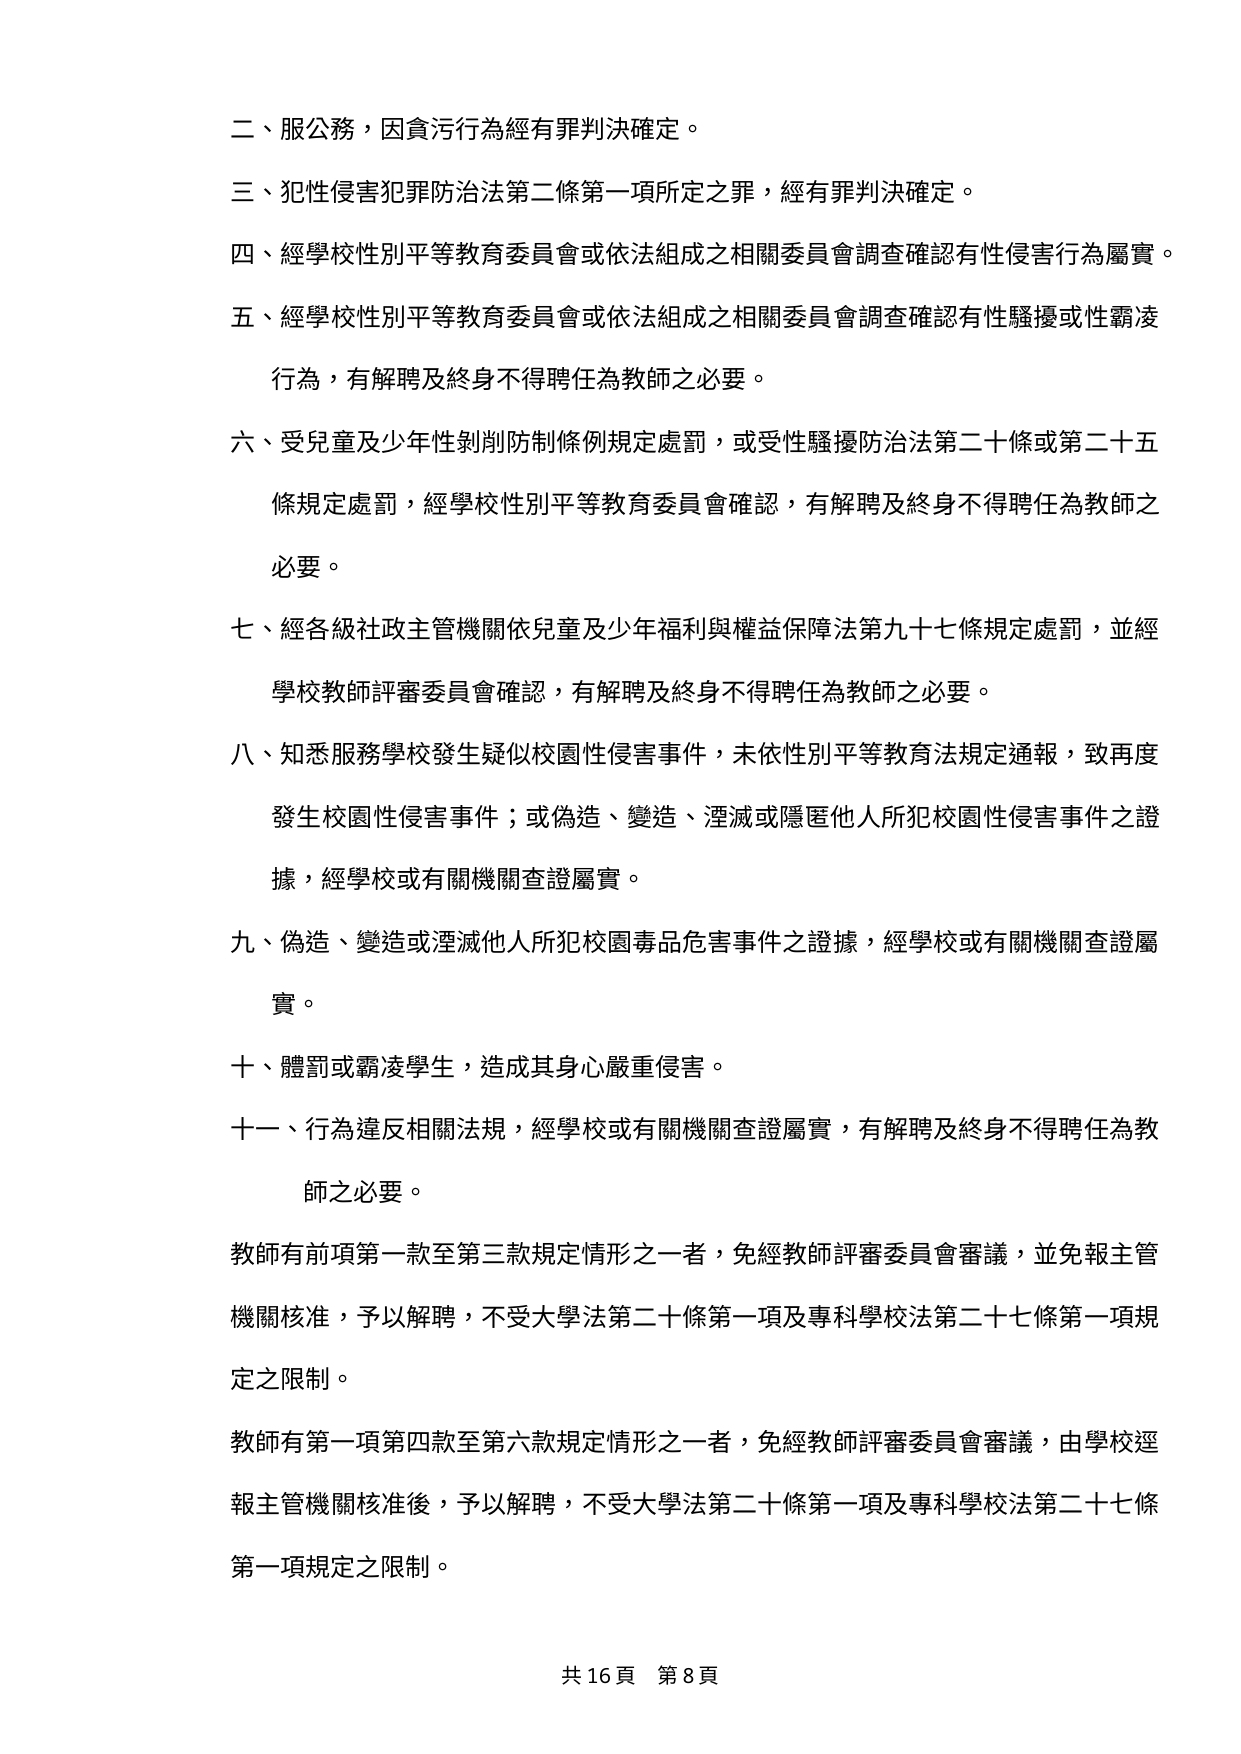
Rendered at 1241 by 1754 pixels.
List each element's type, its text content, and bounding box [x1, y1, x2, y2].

text 九、偽造、變造或湮滅他人所犯校園毒品危害事件之證據，經學校或有關機關查證屬實。 [230, 898, 1162, 1023]
text 五、經學校性別平等教育委員會或依法組成之相關委員會調查確認有性騷擾或性霸凌行為，有解聘及終身不得聘任為教師之必要。 [230, 273, 1162, 398]
text 教師有前項第一款至第三款規定情形之一者，免經教師評審委員會審議，並免報主管機關核准，予以解聘，不受大學法第二十條第一項及專科學校法第二十七條第一項規定之限制。 [230, 1211, 1162, 1398]
text 八、知悉服務學校發生疑似校園性侵害事件，未依性別平等教育法規定通報，致再度發生校園性侵害事件；或偽造、變造、湮滅或隱匿他人所犯校園性侵害事件之證據，經學校或有關機關查證屬實。 [230, 711, 1162, 898]
text 七、經各級社政主管機關依兒童及少年福利與權益保障法第九十七條規定處罰，並經學校教師評審委員會確認，有解聘及終身不得聘任為教師之必要。 [230, 586, 1162, 711]
text 二、服公務，因貪污行為經有罪判決確定。 [230, 86, 1162, 148]
text 十一、行為違反相關法規，經學校或有關機關查證屬實，有解聘及終身不得聘任為教師之必要。 [230, 1086, 1162, 1211]
text 三、犯性侵害犯罪防治法第二條第一項所定之罪，經有罪判決確定。 [230, 148, 1162, 211]
text 十、體罰或霸凌學生，造成其身心嚴重侵害。 [230, 1023, 1162, 1086]
text 六、受兒童及少年性剝削防制條例規定處罰，或受性騷擾防治法第二十條或第二十五條規定處罰，經學校性別平等教育委員會確認，有解聘及終身不得聘任為教師之必要。 [230, 398, 1162, 586]
text 四、經學校性別平等教育委員會或依法組成之相關委員會調查確認有性侵害行為屬實。 [230, 211, 1162, 273]
text 教師有第一項第四款至第六款規定情形之一者，免經教師評審委員會審議，由學校逕報主管機關核准後，予以解聘，不受大學法第二十條第一項及專科學校法第二十七條第一項規定之限制。 [230, 1398, 1162, 1586]
